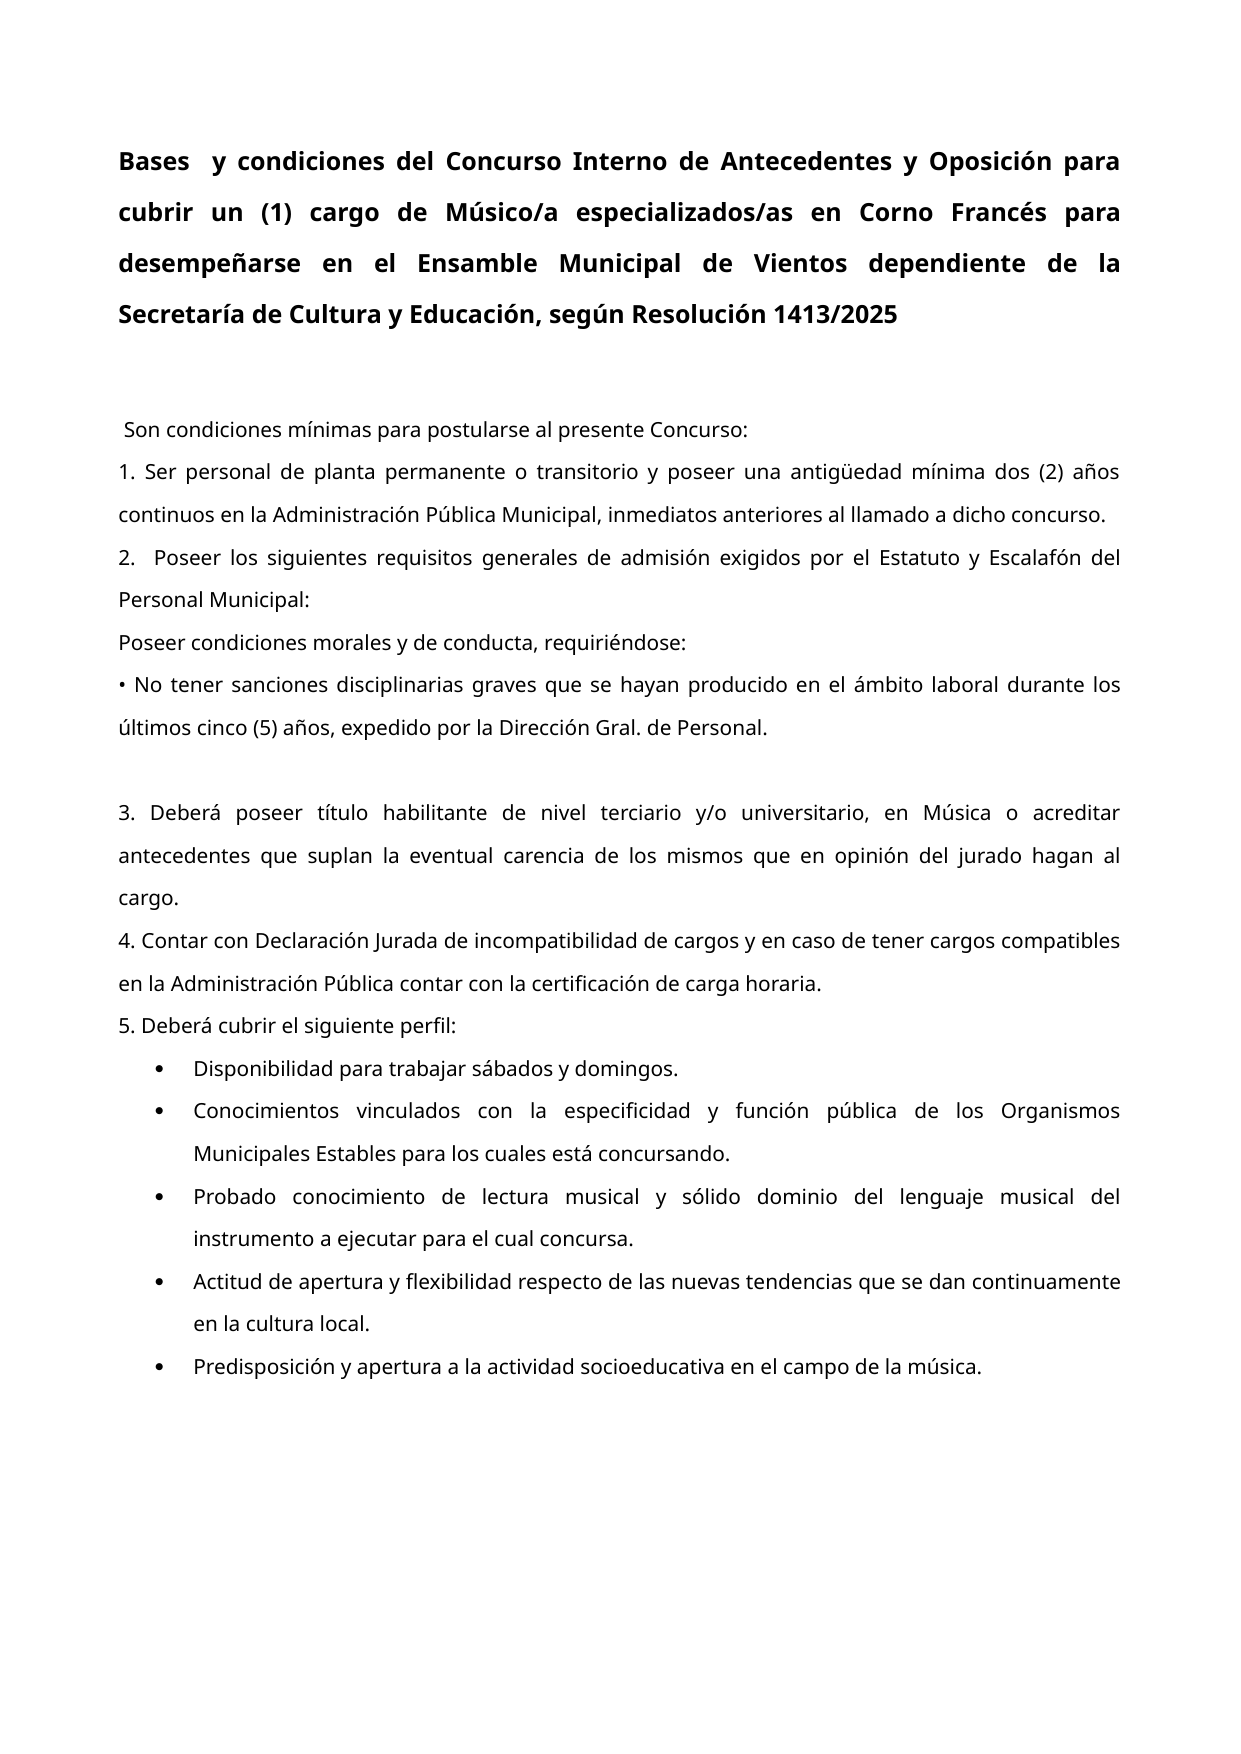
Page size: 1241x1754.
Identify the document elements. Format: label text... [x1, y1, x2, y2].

list Disponibilidad para trabajar sábados y domingos. [156, 1054, 1122, 1082]
text Poseer condiciones morales y de conducta, requiriéndose: [118, 628, 1122, 656]
text 3. Deberá poseer título habilitante de nivel terciario y/o universitario, en Música o acreditar antecedentes que suplan la eventual carencia de los mismos que en opinión del jurado hagan al cargo. [118, 798, 1122, 912]
list Probado conocimiento de lectura musical y sólido dominio del lenguaje musical del instrumento a ejecutar para el cual concursa. [156, 1182, 1122, 1253]
text 5. Deberá cubrir el siguiente perfil: [118, 1011, 1122, 1040]
text 4. Contar con Declaración Jurada de incompatibilidad de cargos y en caso de tener cargos compatibles en la Administración Pública contar con la certificación de carga horaria. [118, 926, 1122, 997]
list Predisposición y apertura a la actividad socioeducativa en el campo de la música. [156, 1352, 1122, 1381]
list Conocimientos vinculados con la especificidad y función pública de los Organismos Municipales Estables para los cuales está concursando. [156, 1097, 1122, 1168]
list Actitud de apertura y flexibilidad respecto de las nuevas tendencias que se dan continuamente en la cultura local. [156, 1267, 1122, 1338]
text 1. Ser personal de planta permanente o transitorio y poseer una antigüedad mínima dos (2) años continuos en la Administración Pública Municipal, inmediatos anteriores al llamado a dicho concurso. [118, 457, 1122, 528]
text • No tener sanciones disciplinarias graves que se hayan producido en el ámbito laboral durante los últimos cinco (5) años, expedido por la Dirección Gral. de Personal. [118, 671, 1122, 742]
text Son condiciones mínimas para postularse al presente Concurso: [118, 415, 1122, 443]
text 2. Poseer los siguientes requisitos generales de admisión exigidos por el Estatuto y Escalafón del Personal Municipal: [118, 543, 1122, 614]
text Bases y condiciones del Concurso Interno de Antecedentes y Oposición para cubrir un (1) cargo de Músico/a especializados/as en Corno Francés para desempeñarse en el Ensamble Municipal de Vientos dependiente de la Secretaría de Cultura y Educación, según Resolución 1413/2025 [118, 143, 1122, 330]
